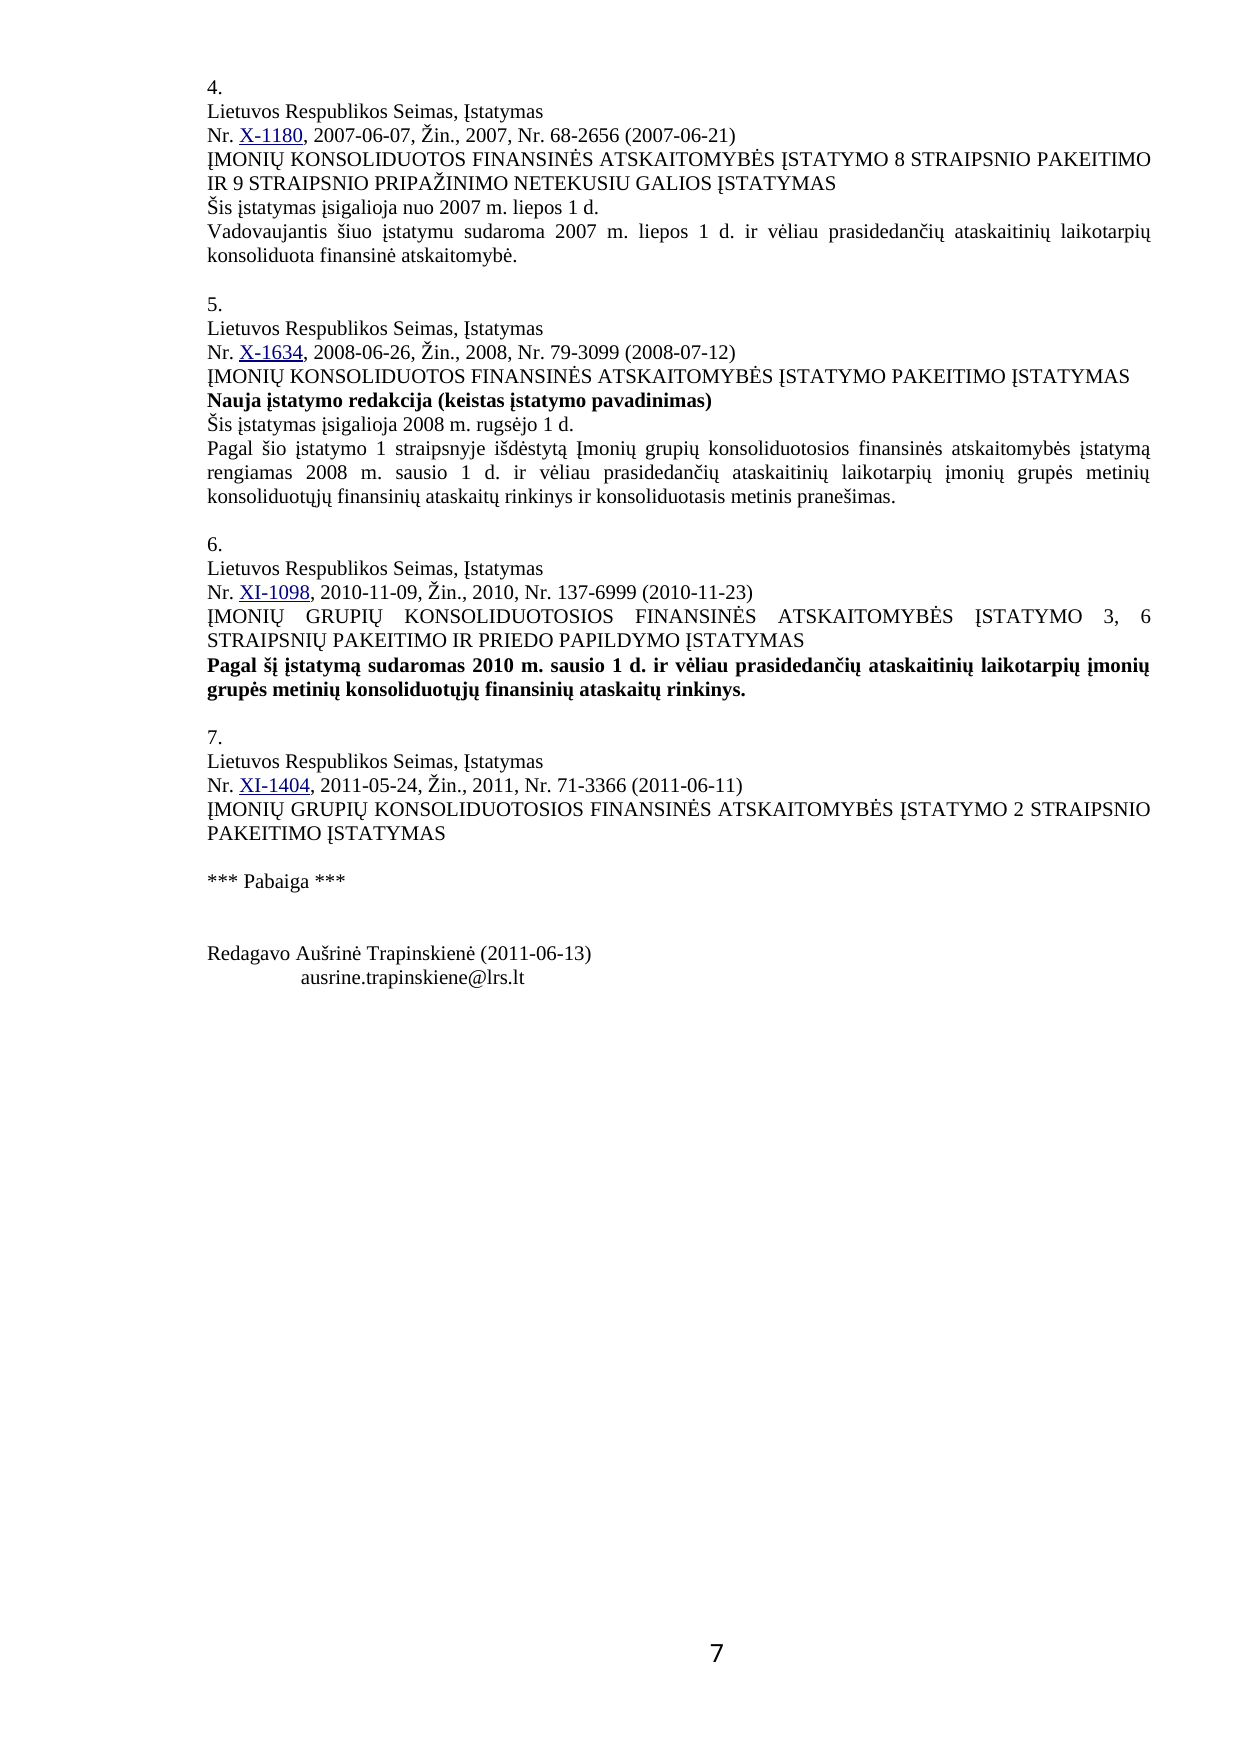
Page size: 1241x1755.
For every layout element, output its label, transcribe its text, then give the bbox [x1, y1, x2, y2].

text Šis įstatymas įsigalioja nuo 2007 m. liepos 1 d. [207, 195, 1152, 219]
text Lietuvos Respublikos Seimas, Įstatymas [207, 556, 1152, 580]
text 7. [207, 725, 1152, 749]
text Šis įstatymas įsigalioja 2008 m. rugsėjo 1 d. [207, 412, 1152, 436]
text ĮMONIŲ KONSOLIDUOTOS FINANSINĖS ATSKAITOMYBĖS ĮSTATYMO PAKEITIMO ĮSTATYMAS [207, 364, 1152, 388]
text Nauja įstatymo redakcija (keistas įstatymo pavadinimas) [207, 388, 1152, 412]
text Lietuvos Respublikos Seimas, Įstatymas [207, 316, 1152, 340]
text Pagal šio įstatymo 1 straipsnyje išdėstytą Įmonių grupių konsoliduotosios finansinės atskaitomybės įstatymą rengiamas 2008 m. sausio 1 d. ir vėliau prasidedančių ataskaitinių laikotarpių įmonių grupės metinių konsoliduotųjų finansinių ataskaitų rinkinys ir konsoliduotasis metinis pranešimas. [207, 436, 1152, 508]
text Pagal šį įstatymą sudaromas 2010 m. sausio 1 d. ir vėliau prasidedančių ataskaitinių laikotarpių įmonių grupės metinių konsoliduotųjų finansinių ataskaitų rinkinys. [207, 652, 1152, 701]
text ĮMONIŲ KONSOLIDUOTOS FINANSINĖS ATSKAITOMYBĖS ĮSTATYMO 8 STRAIPSNIO PAKEITIMO IR 9 STRAIPSNIO PRIPAŽINIMO NETEKUSIU GALIOS ĮSTATYMAS [207, 147, 1152, 195]
text Nr. X-1634, 2008-06-26, Žin., 2008, Nr. 79-3099 (2008-07-12) [207, 340, 1152, 364]
text 5. [207, 292, 1152, 316]
text ĮMONIŲ GRUPIŲ KONSOLIDUOTOSIOS FINANSINĖS ATSKAITOMYBĖS ĮSTATYMO 3, 6 STRAIPSNIŲ PAKEITIMO IR PRIEDO PAPILDYMO ĮSTATYMAS [207, 604, 1152, 652]
text Redagavo Aušrinė Trapinskienė (2011-06-13) [207, 941, 1152, 965]
text Lietuvos Respublikos Seimas, Įstatymas [207, 749, 1152, 773]
text ausrine.trapinskiene@lrs.lt [207, 965, 1152, 989]
text 6. [207, 532, 1152, 556]
text ĮMONIŲ GRUPIŲ KONSOLIDUOTOSIOS FINANSINĖS ATSKAITOMYBĖS ĮSTATYMO 2 STRAIPSNIO PAKEITIMO ĮSTATYMAS [207, 797, 1152, 845]
text *** Pabaiga *** [207, 869, 1152, 893]
text Nr. XI-1098, 2010-11-09, Žin., 2010, Nr. 137-6999 (2010-11-23) [207, 580, 1152, 604]
text 4. [207, 75, 1152, 99]
text Lietuvos Respublikos Seimas, Įstatymas [207, 99, 1152, 123]
text Vadovaujantis šiuo įstatymu sudaroma 2007 m. liepos 1 d. ir vėliau prasidedančių ataskaitinių laikotarpių konsoliduota finansinė atskaitomybė. [207, 219, 1152, 267]
text Nr. X-1180, 2007-06-07, Žin., 2007, Nr. 68-2656 (2007-06-21) [207, 123, 1152, 147]
text Nr. XI-1404, 2011-05-24, Žin., 2011, Nr. 71-3366 (2011-06-11) [207, 773, 1152, 797]
